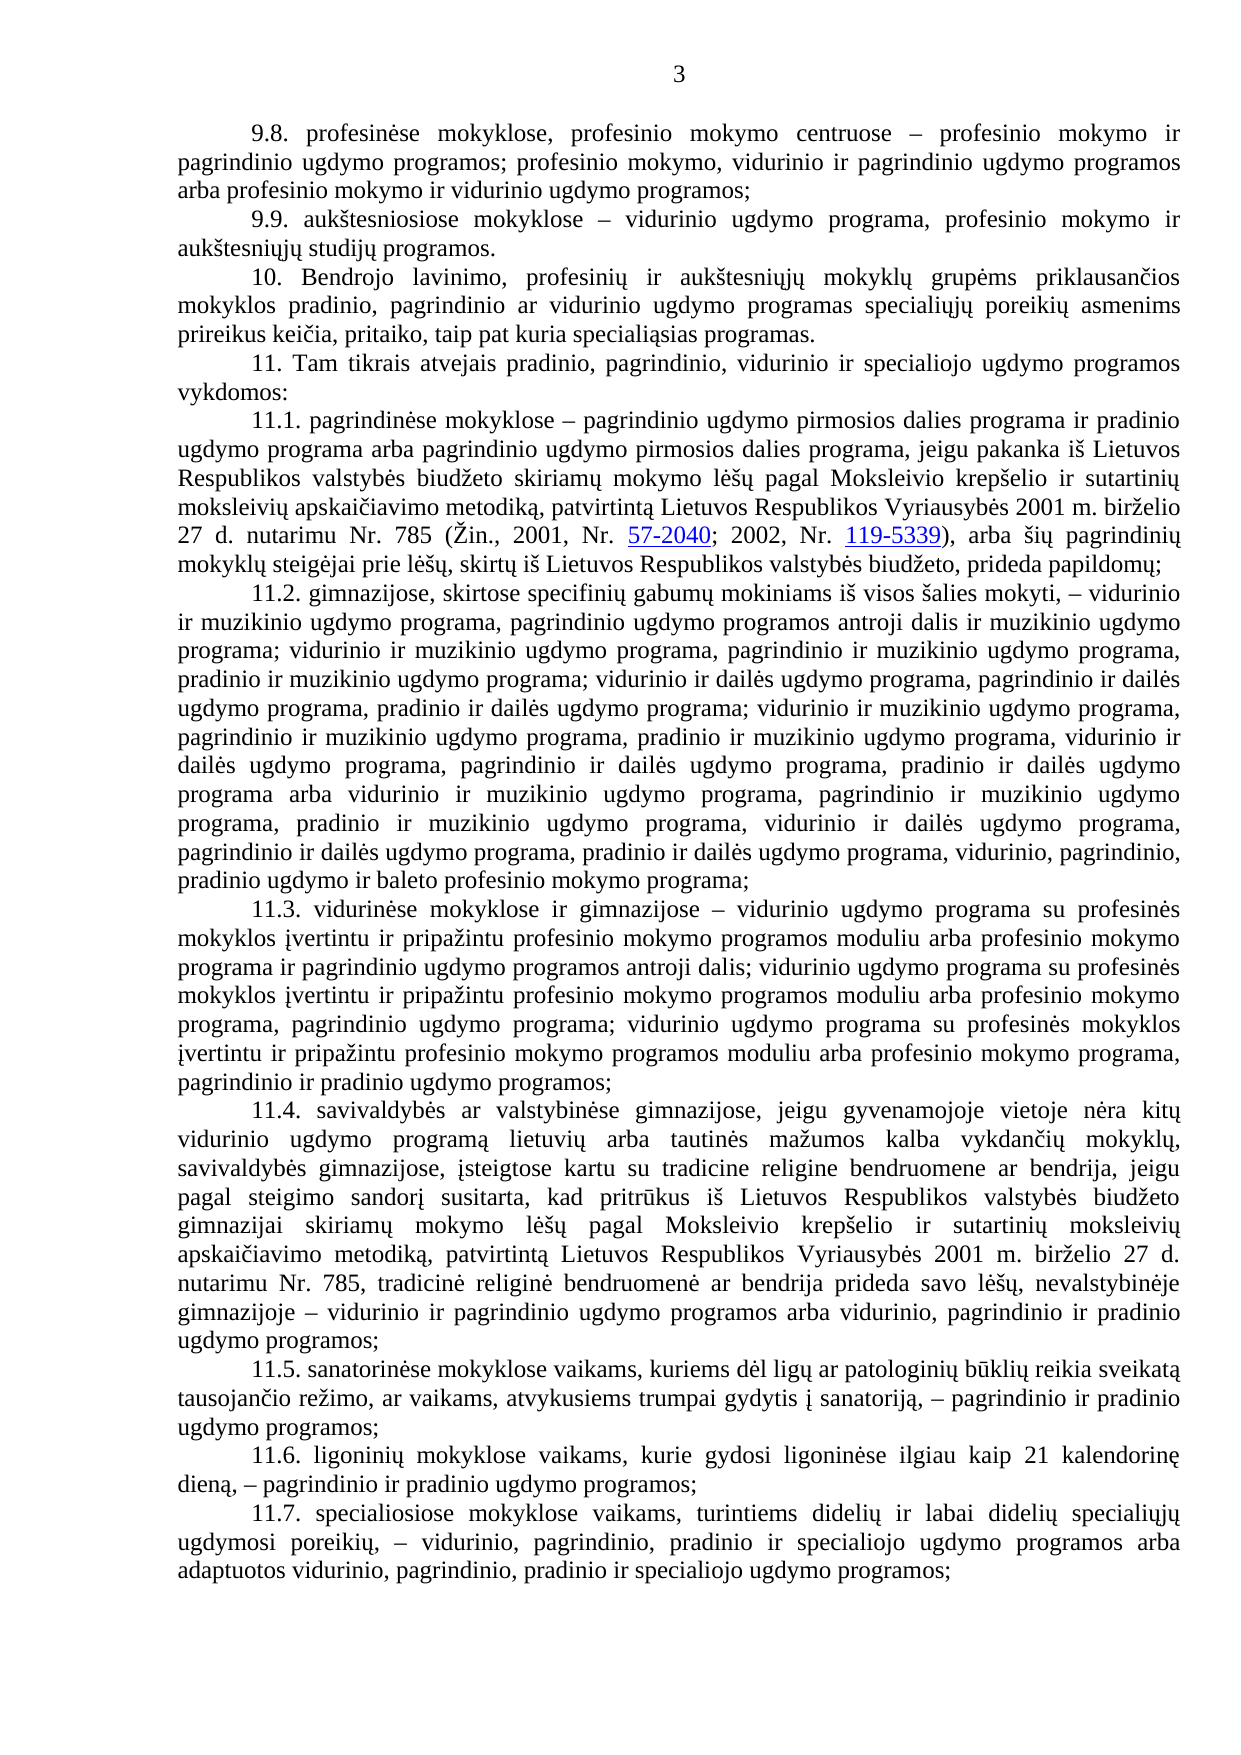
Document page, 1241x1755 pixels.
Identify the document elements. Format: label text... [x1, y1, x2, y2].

text 11.6. ligoninių mokyklose vaikams, kurie gydosi ligoninėse ilgiau kaip 21 kalendorinę dieną, – pagrindinio ir pradinio ugdymo programos; [177, 1441, 1181, 1498]
text 11.7. specialiosiose mokyklose vaikams, turintiems didelių ir labai didelių specialiųjų ugdymosi poreikių, – vidurinio, pagrindinio, pradinio ir specialiojo ugdymo programos arba adaptuotos vidurinio, pagrindinio, pradinio ir specialiojo ugdymo programos; [177, 1498, 1181, 1584]
text 11.1. pagrindinėse mokyklose – pagrindinio ugdymo pirmosios dalies programa ir pradinio ugdymo programa arba pagrindinio ugdymo pirmosios dalies programa, jeigu pakanka iš Lietuvos Respublikos valstybės biudžeto skiriamų mokymo lėšų pagal Moksleivio krepšelio ir sutartinių moksleivių apskaičiavimo metodiką, patvirtintą Lietuvos Respublikos Vyriausybės 2001 m. birželio 27 d. nutarimu Nr. 785 (Žin., 2001, Nr. 57-2040; 2002, Nr. 119-5339), arba šių pagrindinių mokyklų steigėjai prie lėšų, skirtų iš Lietuvos Respublikos valstybės biudžeto, prideda papildomų; [177, 406, 1181, 578]
text 11.2. gimnazijose, skirtose specifinių gabumų mokiniams iš visos šalies mokyti, – vidurinio ir muzikinio ugdymo programa, pagrindinio ugdymo programos antroji dalis ir muzikinio ugdymo programa; vidurinio ir muzikinio ugdymo programa, pagrindinio ir muzikinio ugdymo programa, pradinio ir muzikinio ugdymo programa; vidurinio ir dailės ugdymo programa, pagrindinio ir dailės ugdymo programa, pradinio ir dailės ugdymo programa; vidurinio ir muzikinio ugdymo programa, pagrindinio ir muzikinio ugdymo programa, pradinio ir muzikinio ugdymo programa, vidurinio ir dailės ugdymo programa, pagrindinio ir dailės ugdymo programa, pradinio ir dailės ugdymo programa arba vidurinio ir muzikinio ugdymo programa, pagrindinio ir muzikinio ugdymo programa, pradinio ir muzikinio ugdymo programa, vidurinio ir dailės ugdymo programa, pagrindinio ir dailės ugdymo programa, pradinio ir dailės ugdymo programa, vidurinio, pagrindinio, pradinio ugdymo ir baleto profesinio mokymo programa; [177, 578, 1181, 894]
text 10. Bendrojo lavinimo, profesinių ir aukštesniųjų mokyklų grupėms priklausančios mokyklos pradinio, pagrindinio ar vidurinio ugdymo programas specialiųjų poreikių asmenims prireikus keičia, pritaiko, taip pat kuria specialiąsias programas. [177, 262, 1181, 348]
text 11.3. vidurinėse mokyklose ir gimnazijose – vidurinio ugdymo programa su profesinės mokyklos įvertintu ir pripažintu profesinio mokymo programos moduliu arba profesinio mokymo programa ir pagrindinio ugdymo programos antroji dalis; vidurinio ugdymo programa su profesinės mokyklos įvertintu ir pripažintu profesinio mokymo programos moduliu arba profesinio mokymo programa, pagrindinio ugdymo programa; vidurinio ugdymo programa su profesinės mokyklos įvertintu ir pripažintu profesinio mokymo programos moduliu arba profesinio mokymo programa, pagrindinio ir pradinio ugdymo programos; [177, 894, 1181, 1096]
text 11.5. sanatorinėse mokyklose vaikams, kuriems dėl ligų ar patologinių būklių reikia sveikatą tausojančio režimo, ar vaikams, atvykusiems trumpai gydytis į sanatoriją, – pagrindinio ir pradinio ugdymo programos; [177, 1354, 1181, 1441]
text 9.9. aukštesniosiose mokyklose – vidurinio ugdymo programa, profesinio mokymo ir aukštesniųjų studijų programos. [177, 204, 1181, 262]
text 11.4. savivaldybės ar valstybinėse gimnazijose, jeigu gyvenamojoje vietoje nėra kitų vidurinio ugdymo programą lietuvių arba tautinės mažumos kalba vykdančių mokyklų, savivaldybės gimnazijose, įsteigtose kartu su tradicine religine bendruomene ar bendrija, jeigu pagal steigimo sandorį susitarta, kad pritrūkus iš Lietuvos Respublikos valstybės biudžeto gimnazijai skiriamų mokymo lėšų pagal Moksleivio krepšelio ir sutartinių moksleivių apskaičiavimo metodiką, patvirtintą Lietuvos Respublikos Vyriausybės 2001 m. birželio 27 d. nutarimu Nr. 785, tradicinė religinė bendruomenė ar bendrija prideda savo lėšų, nevalstybinėje gimnazijoje – vidurinio ir pagrindinio ugdymo programos arba vidurinio, pagrindinio ir pradinio ugdymo programos; [177, 1096, 1181, 1354]
text 9.8. profesinėse mokyklose, profesinio mokymo centruose – profesinio mokymo ir pagrindinio ugdymo programos; profesinio mokymo, vidurinio ir pagrindinio ugdymo programos arba profesinio mokymo ir vidurinio ugdymo programos; [177, 118, 1181, 204]
text 11. Tam tikrais atvejais pradinio, pagrindinio, vidurinio ir specialiojo ugdymo programos vykdomos: [177, 348, 1181, 406]
